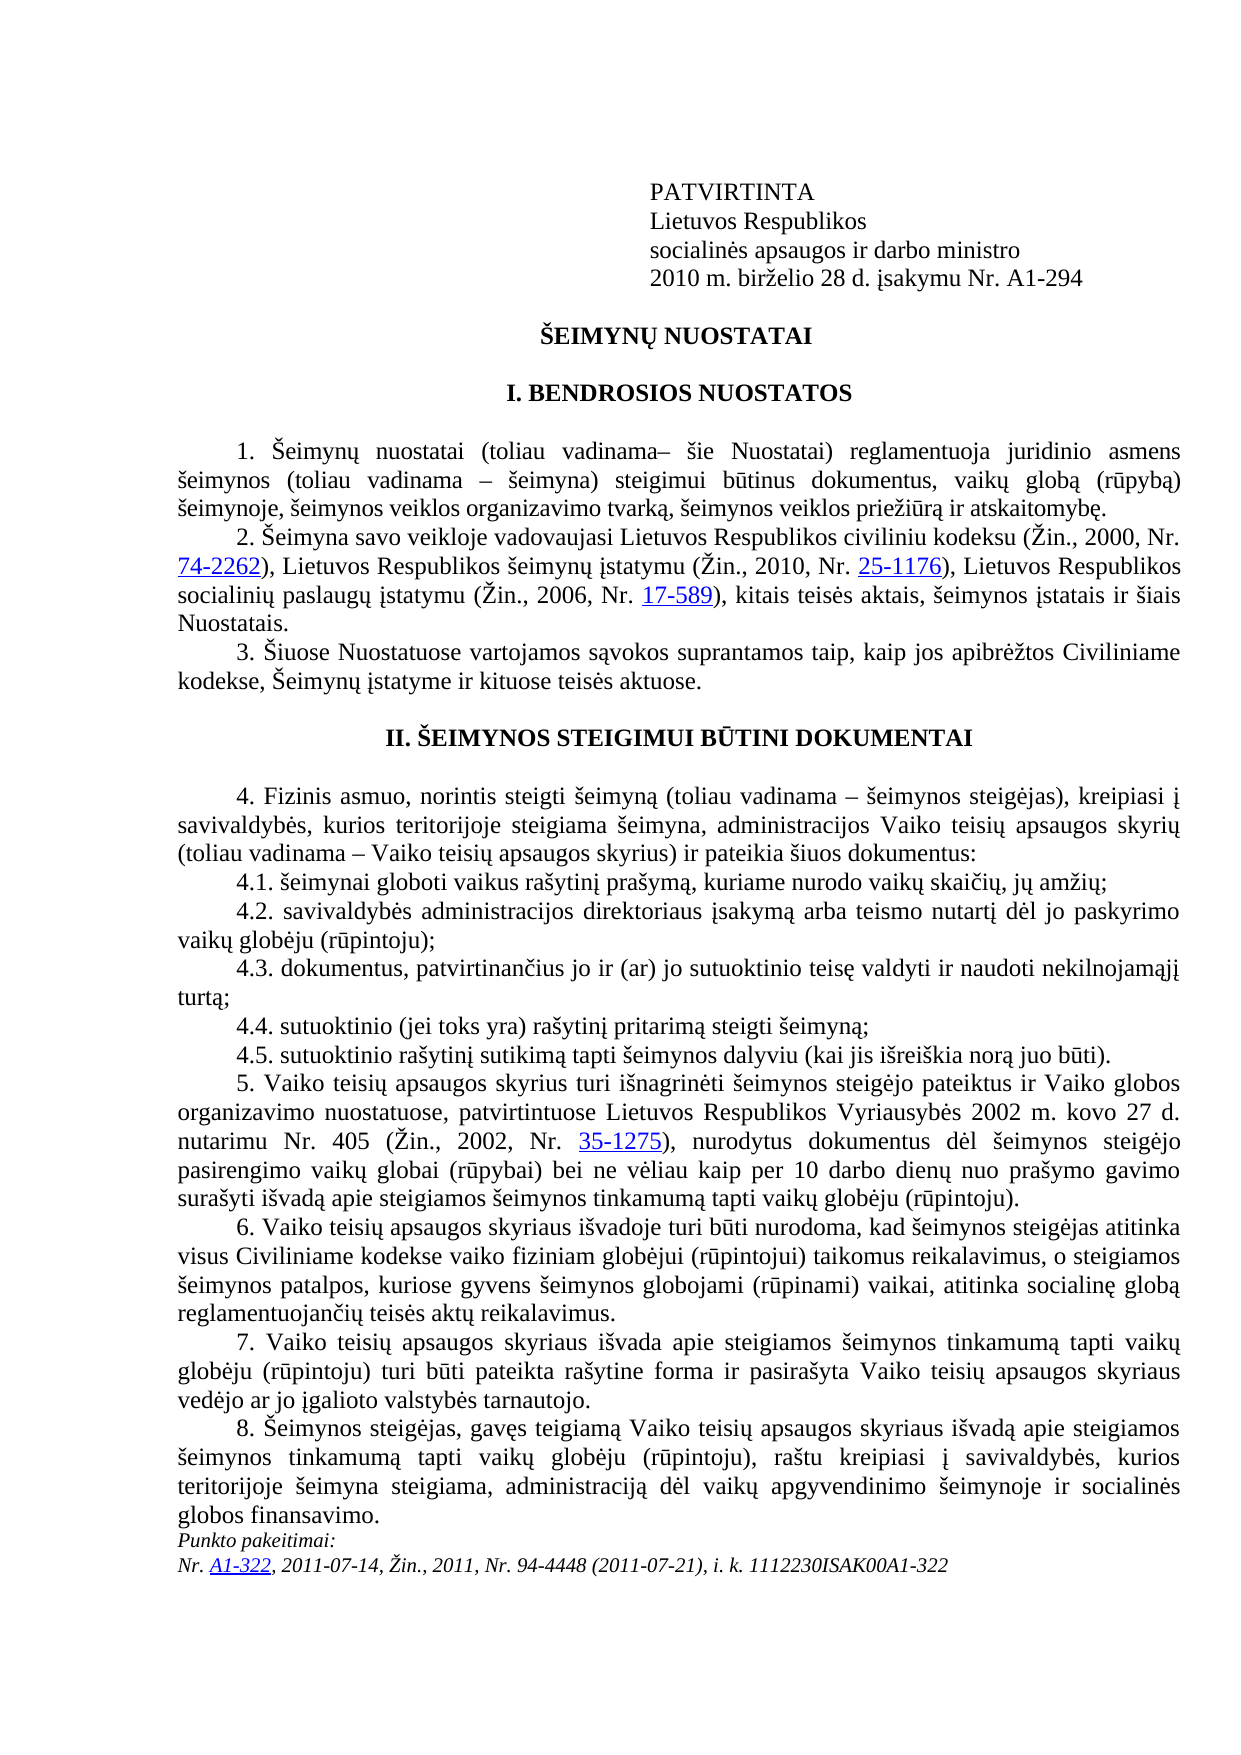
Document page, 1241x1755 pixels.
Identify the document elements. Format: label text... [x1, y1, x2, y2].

text 6. Vaiko teisių apsaugos skyriaus išvadoje turi būti nurodoma, kad šeimynos steigėjas atitinka visus Civiliniame kodekse vaiko fiziniam globėjui (rūpintojui) taikomus reikalavimus, o steigiamos šeimynos patalpos, kuriose gyvens šeimynos globojami (rūpinami) vaikai, atitinka socialinę globą reglamentuojančių teisės aktų reikalavimus. [177, 1212, 1181, 1327]
text PATVIRTINTA [649, 177, 1181, 206]
text 4. Fizinis asmuo, norintis steigti šeimyną (toliau vadinama – šeimynos steigėjas), kreipiasi į savivaldybės, kurios teritorijoje steigiama šeimyna, administracijos Vaiko teisių apsaugos skyrių (toliau vadinama – Vaiko teisių apsaugos skyrius) ir pateikia šiuos dokumentus: [177, 781, 1181, 867]
text ŠEIMYNŲ NUOSTATAI [177, 321, 1181, 350]
text 4.2. savivaldybės administracijos direktoriaus įsakymą arba teismo nutartį dėl jo paskyrimo vaikų globėju (rūpintoju); [177, 896, 1181, 953]
text 7. Vaiko teisių apsaugos skyriaus išvada apie steigiamos šeimynos tinkamumą tapti vaikų globėju (rūpintoju) turi būti pateikta rašytine forma ir pasirašyta Vaiko teisių apsaugos skyriaus vedėjo ar jo įgalioto valstybės tarnautojo. [177, 1327, 1181, 1413]
text I. BENDROSIOS NUOSTATOS [177, 378, 1181, 407]
text 4.4. sutuoktinio (jei toks yra) rašytinį pritarimą steigti šeimyną; [177, 1011, 1181, 1040]
text 4.3. dokumentus, patvirtinančius jo ir (ar) jo sutuoktinio teisę valdyti ir naudoti nekilnojamąjį turtą; [177, 953, 1181, 1011]
text 4.1. šeimynai globoti vaikus rašytinį prašymą, kuriame nurodo vaikų skaičių, jų amžių; [177, 867, 1181, 896]
text Lietuvos Respublikos [649, 206, 1181, 235]
text 1. Šeimynų nuostatai (toliau vadinama– šie Nuostatai) reglamentuoja juridinio asmens šeimynos (toliau vadinama – šeimyna) steigimui būtinus dokumentus, vaikų globą (rūpybą) šeimynoje, šeimynos veiklos organizavimo tvarką, šeimynos veiklos priežiūrą ir atskaitomybę. [177, 436, 1181, 522]
text socialinės apsaugos ir darbo ministro [649, 235, 1181, 263]
text 2. Šeimyna savo veikloje vadovaujasi Lietuvos Respublikos civiliniu kodeksu (Žin., 2000, Nr. 74-2262), Lietuvos Respublikos šeimynų įstatymu (Žin., 2010, Nr. 25-1176), Lietuvos Respublikos socialinių paslaugų įstatymu (Žin., 2006, Nr. 17-589), kitais teisės aktais, šeimynos įstatais ir šiais Nuostatais. [177, 522, 1181, 637]
text 4.5. sutuoktinio rašytinį sutikimą tapti šeimynos dalyviu (kai jis išreiškia norą juo būti). [177, 1040, 1181, 1068]
text 8. Šeimynos steigėjas, gavęs teigiamą Vaiko teisių apsaugos skyriaus išvadą apie steigiamos šeimynos tinkamumą tapti vaikų globėju (rūpintoju), raštu kreipiasi į savivaldybės, kurios teritorijoje šeimyna steigiama, administraciją dėl vaikų apgyvendinimo šeimynoje ir socialinės globos finansavimo. [177, 1413, 1181, 1528]
text Nr. A1-322, 2011-07-14, Žin., 2011, Nr. 94-4448 (2011-07-21), i. k. 1112230ISAK00A1-322 [177, 1552, 1181, 1577]
text 3. Šiuose Nuostatuose vartojamos sąvokos suprantamos taip, kaip jos apibrėžtos Civiliniame kodekse, Šeimynų įstatyme ir kituose teisės aktuose. [177, 637, 1181, 695]
text II. ŠEIMYNOS STEIGIMUI BŪTINI DOKUMENTAI [177, 723, 1181, 752]
text 2010 m. birželio 28 d. įsakymu Nr. A1-294 [649, 263, 1181, 292]
text 5. Vaiko teisių apsaugos skyrius turi išnagrinėti šeimynos steigėjo pateiktus ir Vaiko globos organizavimo nuostatuose, patvirtintuose Lietuvos Respublikos Vyriausybės 2002 m. kovo 27 d. nutarimu Nr. 405 (Žin., 2002, Nr. 35-1275), nurodytus dokumentus dėl šeimynos steigėjo pasirengimo vaikų globai (rūpybai) bei ne vėliau kaip per 10 darbo dienų nuo prašymo gavimo surašyti išvadą apie steigiamos šeimynos tinkamumą tapti vaikų globėju (rūpintoju). [177, 1068, 1181, 1212]
text Punkto pakeitimai: [177, 1528, 1181, 1552]
